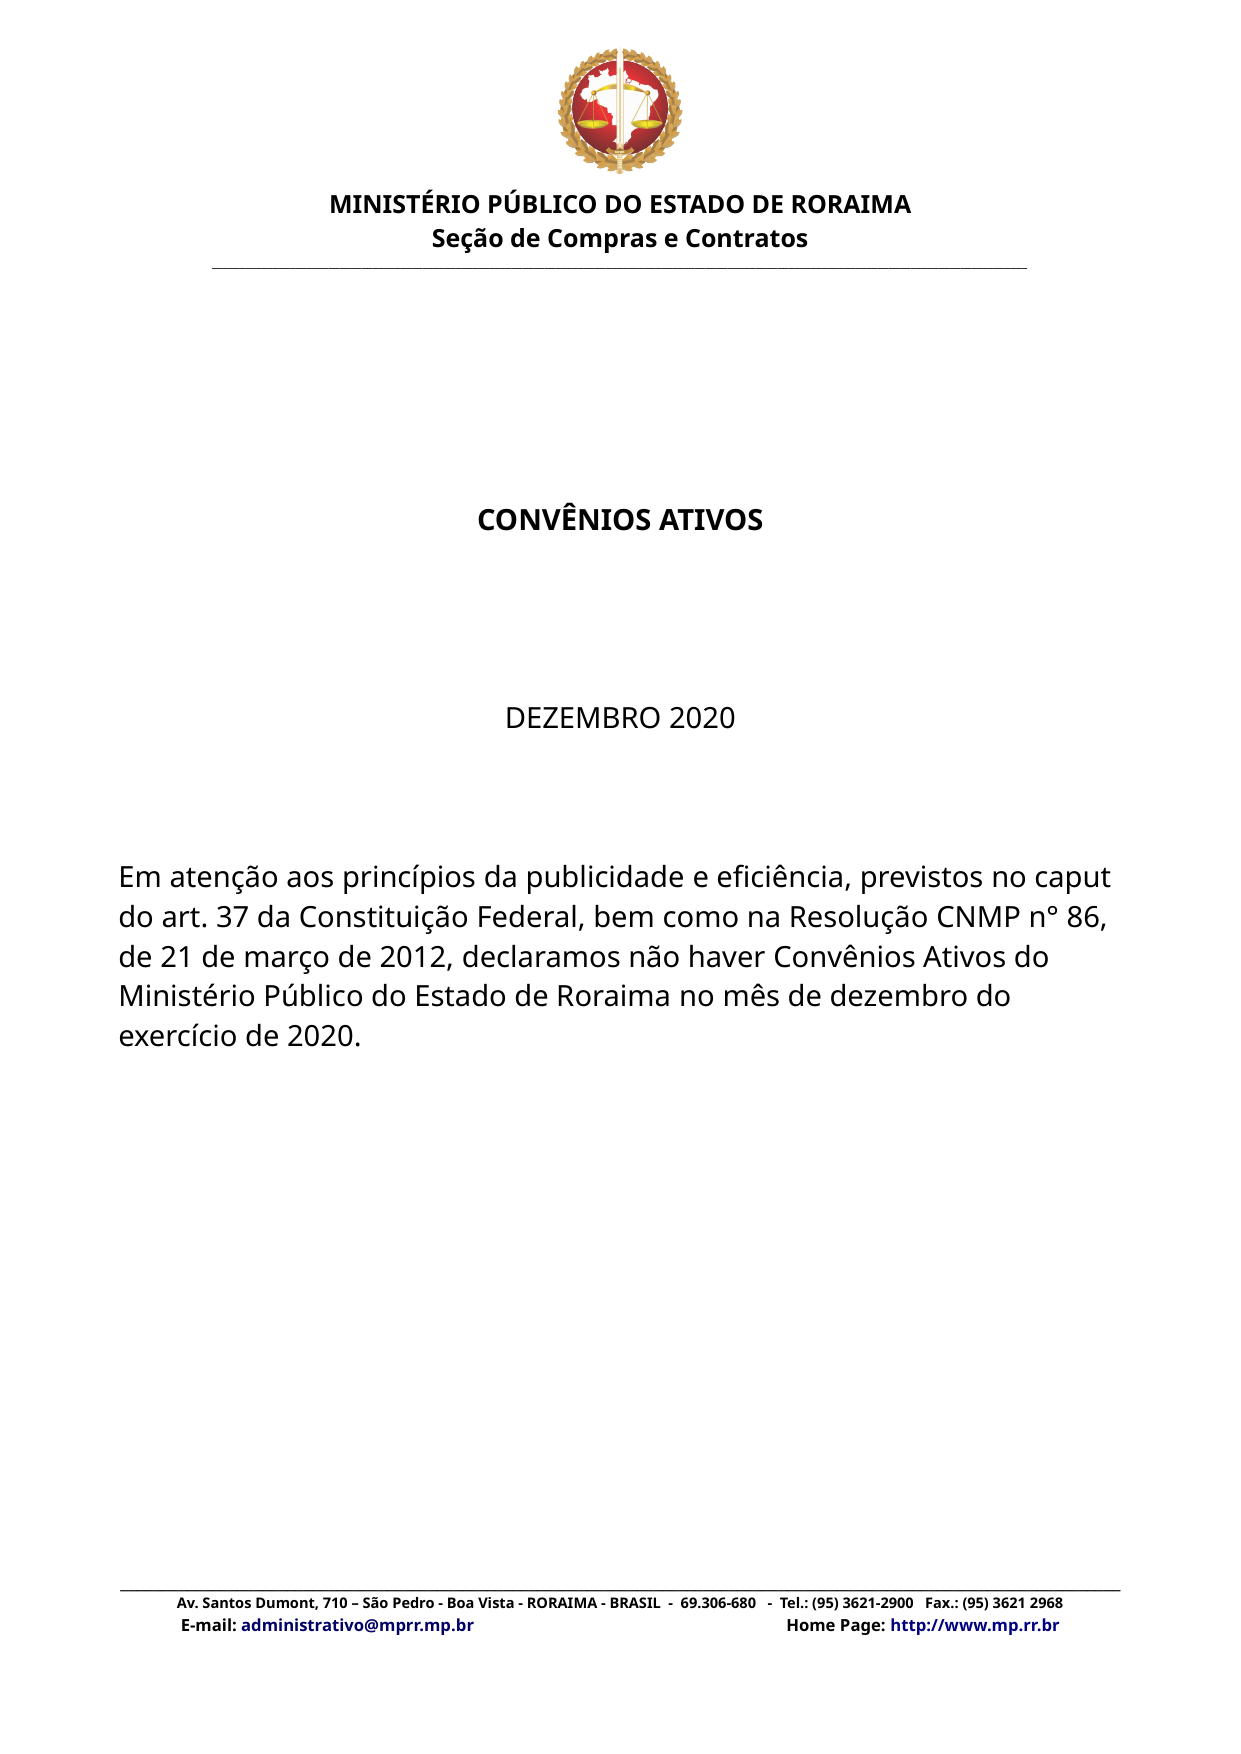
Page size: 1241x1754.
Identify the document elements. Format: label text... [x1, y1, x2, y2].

text DEZEMBRO 2020 [118, 698, 1122, 737]
picture [557, 46, 683, 174]
text CONVÊNIOS ATIVOS [118, 499, 1122, 539]
text Em atenção aos princípios da publicidade e eficiência, previstos no caput do art. 37 da Constituição Federal, bem como na Resolução CNMP n° 86, de 21 de março de 2012, declaramos não haver Convênios Ativos do Ministério Público do Estado de Roraima no mês de dezembro do exercício de 2020. [118, 857, 1122, 1055]
